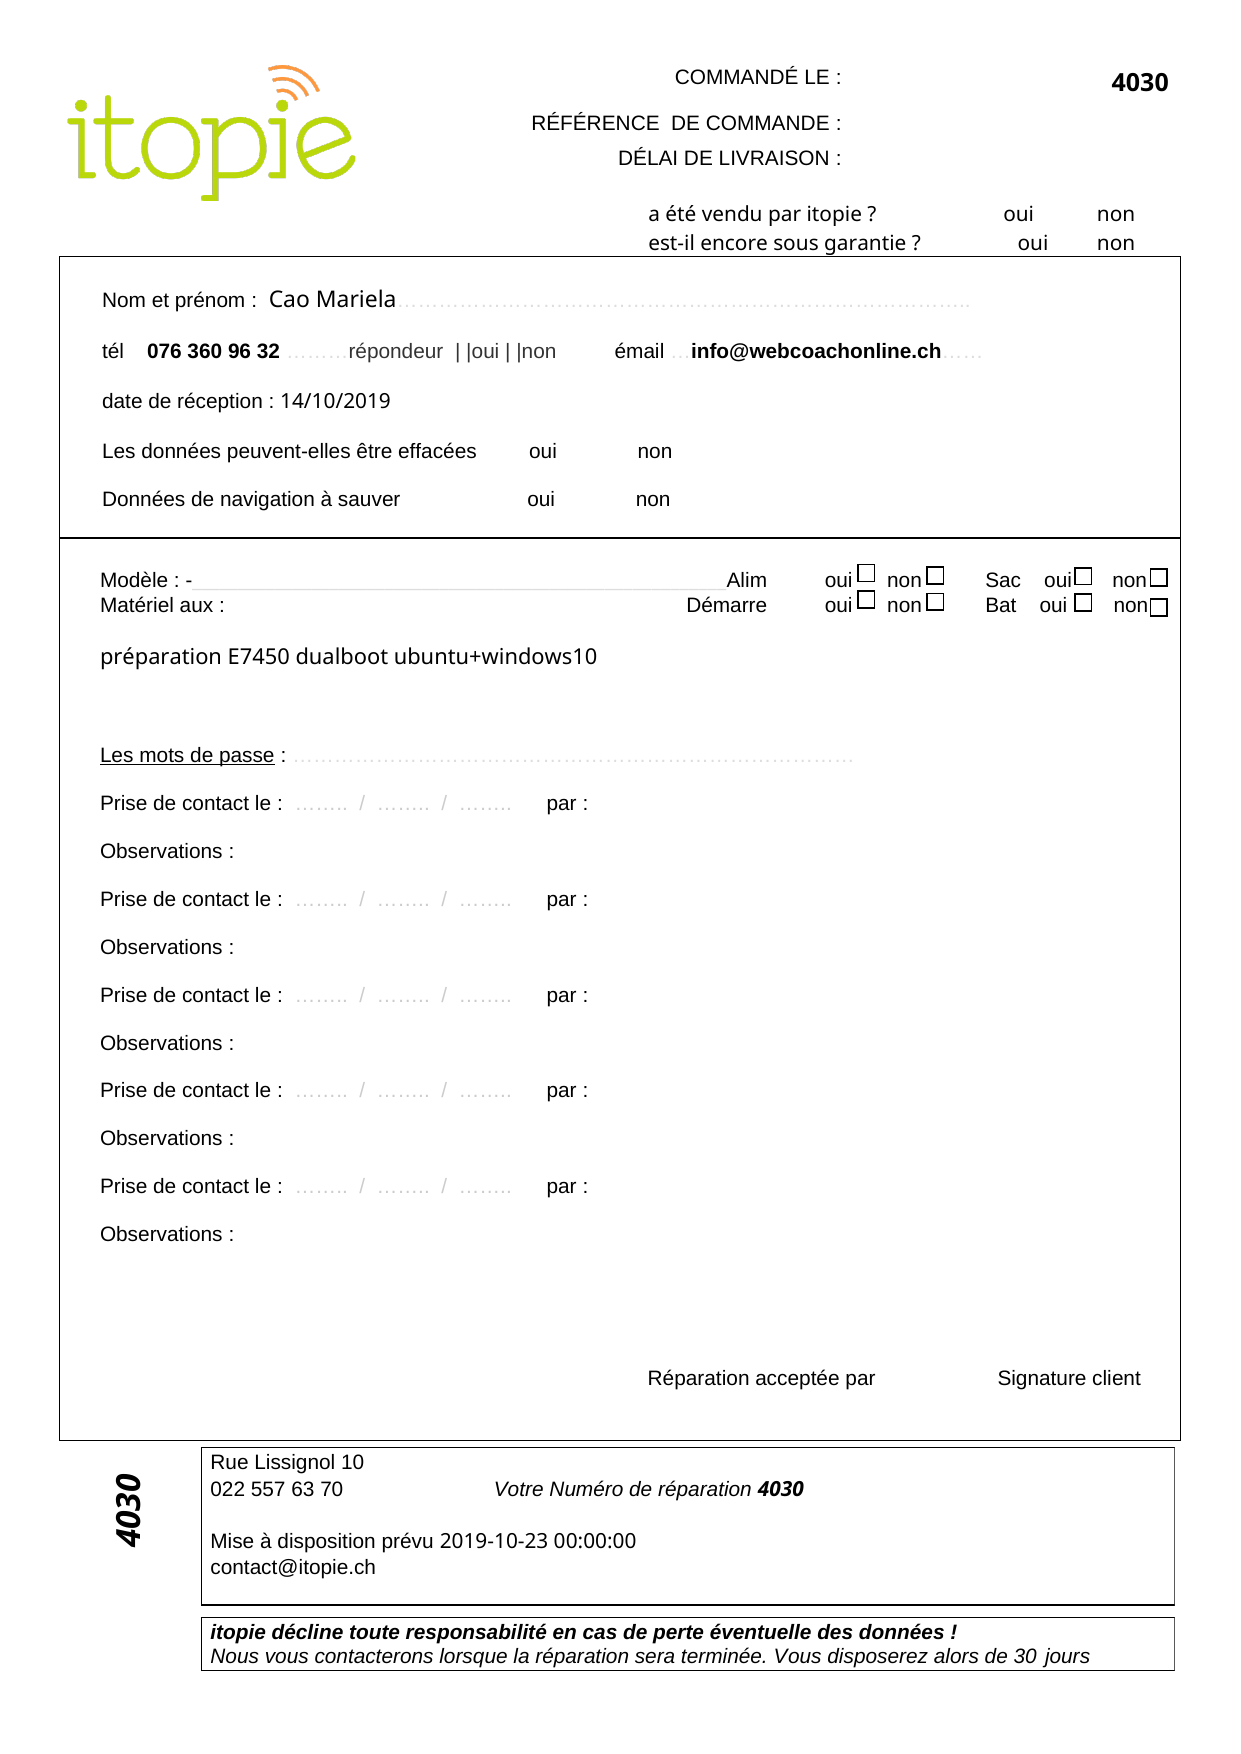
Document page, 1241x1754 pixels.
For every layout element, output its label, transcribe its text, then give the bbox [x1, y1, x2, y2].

table_header Rue Lissignol 10 022 557 63 70 Votre Numéro de réparation 4030 Mise à disposition prévu 2019-10-23 00:00:00 contact@itopie.ch [195, 1441, 1180, 1611]
text Observations : [60, 1123, 1180, 1150]
text Nom et prénom : Cao Mariela……………………………………………………………………….. [60, 280, 1180, 314]
text a été vendu par itopie ? oui non [59, 199, 1181, 228]
text Prise de contact le : …….. / …….. / …….. par : [60, 788, 1180, 815]
table_cell [847, 140, 1180, 175]
text Prise de contact le : …….. / …….. / …….. par : [60, 1171, 1180, 1198]
text Prise de contact le : …….. / …….. / …….. par : [60, 1075, 1180, 1102]
text Les données peuvent-elles être effacées oui non [60, 436, 1180, 463]
table_header 4030 [59, 1441, 195, 1677]
table_cell [847, 105, 1180, 140]
text Observations : [60, 836, 1180, 863]
text est-il encore sous garantie ? oui non [59, 228, 1181, 256]
text Observations : [60, 1027, 1180, 1054]
text tél 076 360 96 32 ………répondeur | |oui | |non émail …info@webcoachonline.ch…… [60, 335, 1180, 362]
text date de réception : 14/10/2019 [60, 383, 1180, 415]
table_header 4030 [847, 59, 1180, 104]
table_cell itopie décline toute responsabilité en cas de perte éventuelle des données ! Nous vous contacterons lorsque la réparation sera terminée. Vous disposerez alors de 30 jours [195, 1611, 1180, 1677]
picture [67, 65, 356, 201]
text Prise de contact le : …….. / …….. / …….. par : [60, 979, 1180, 1006]
text Modèle : - Alim oui non Sac oui non [948, 562, 1180, 590]
text Réparation acceptée par Signature client [60, 1363, 1180, 1390]
text Prise de contact le : …….. / …….. / …….. par : [60, 883, 1180, 911]
text Observations : [60, 931, 1180, 958]
text Les mots de passe : ……………………………………………………………………… [60, 740, 1180, 767]
table_cell DÉLAI DE LIVRAISON : [490, 140, 847, 175]
text Modèle : - Alim oui non Sac oui non [879, 562, 925, 590]
table_cell RÉFÉRENCE DE COMMANDE : [490, 105, 847, 140]
text Observations : [60, 1219, 1180, 1246]
text préparation E7450 dualboot ubuntu+windows10 [60, 638, 1180, 671]
table_header COMMANDÉ LE : [490, 59, 847, 104]
text Données de navigation à sauver oui non [60, 484, 1180, 511]
text Matériel aux : Démarre oui non Bat oui non [60, 590, 1180, 617]
text Modèle : - Alim oui non Sac oui non [60, 562, 856, 590]
